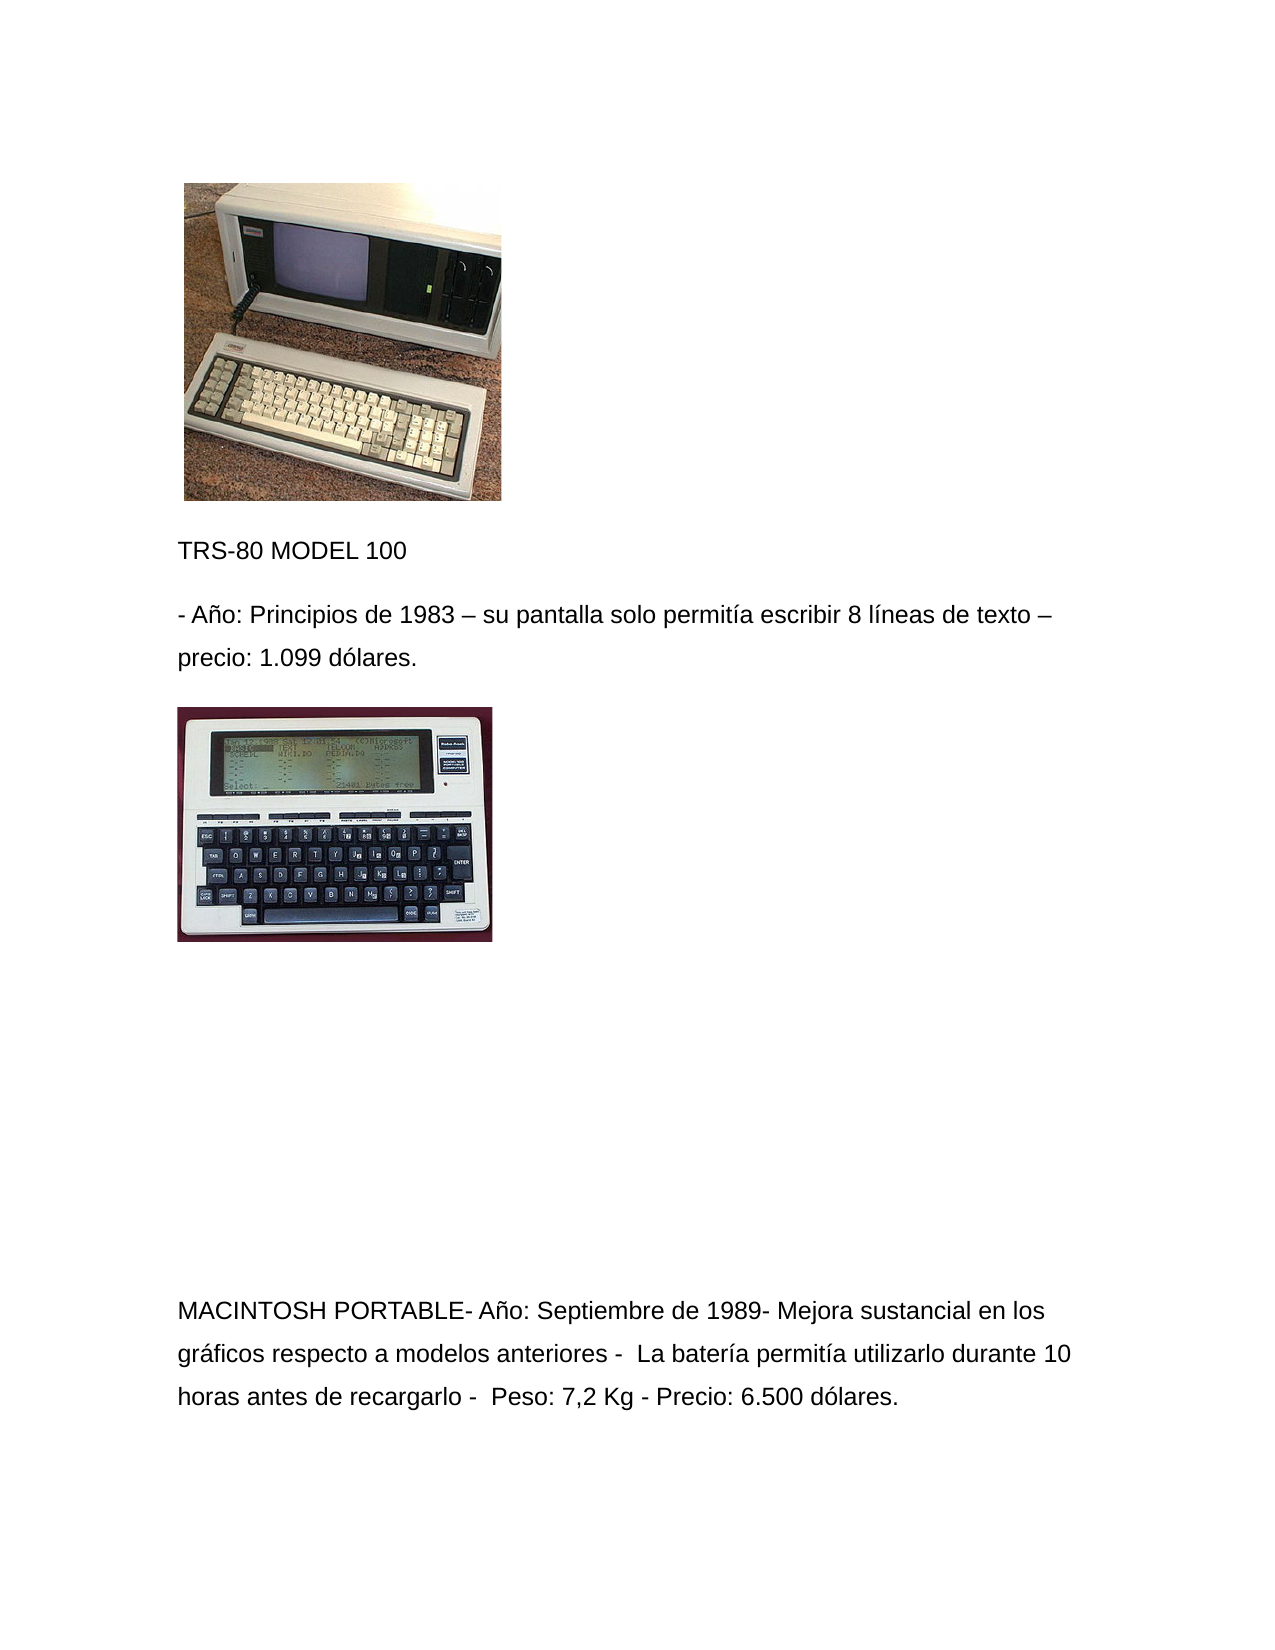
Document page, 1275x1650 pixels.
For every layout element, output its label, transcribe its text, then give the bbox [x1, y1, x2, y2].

text MACINTOSH PORTABLE- Año: Septiembre de 1989- Mejora sustancial en los gráficos respecto a modelos anteriores - La batería permitía utilizarlo durante 10 horas antes de recargarlo - Peso: 7,2 Kg - Precio: 6.500 dólares. [177, 1296, 1098, 1411]
text TRS-80 MODEL 100 [177, 536, 1098, 565]
text - Año: Principios de 1983 – su pantalla solo permitía escribir 8 líneas de texto – precio: 1.099 dólares. [177, 600, 1098, 672]
